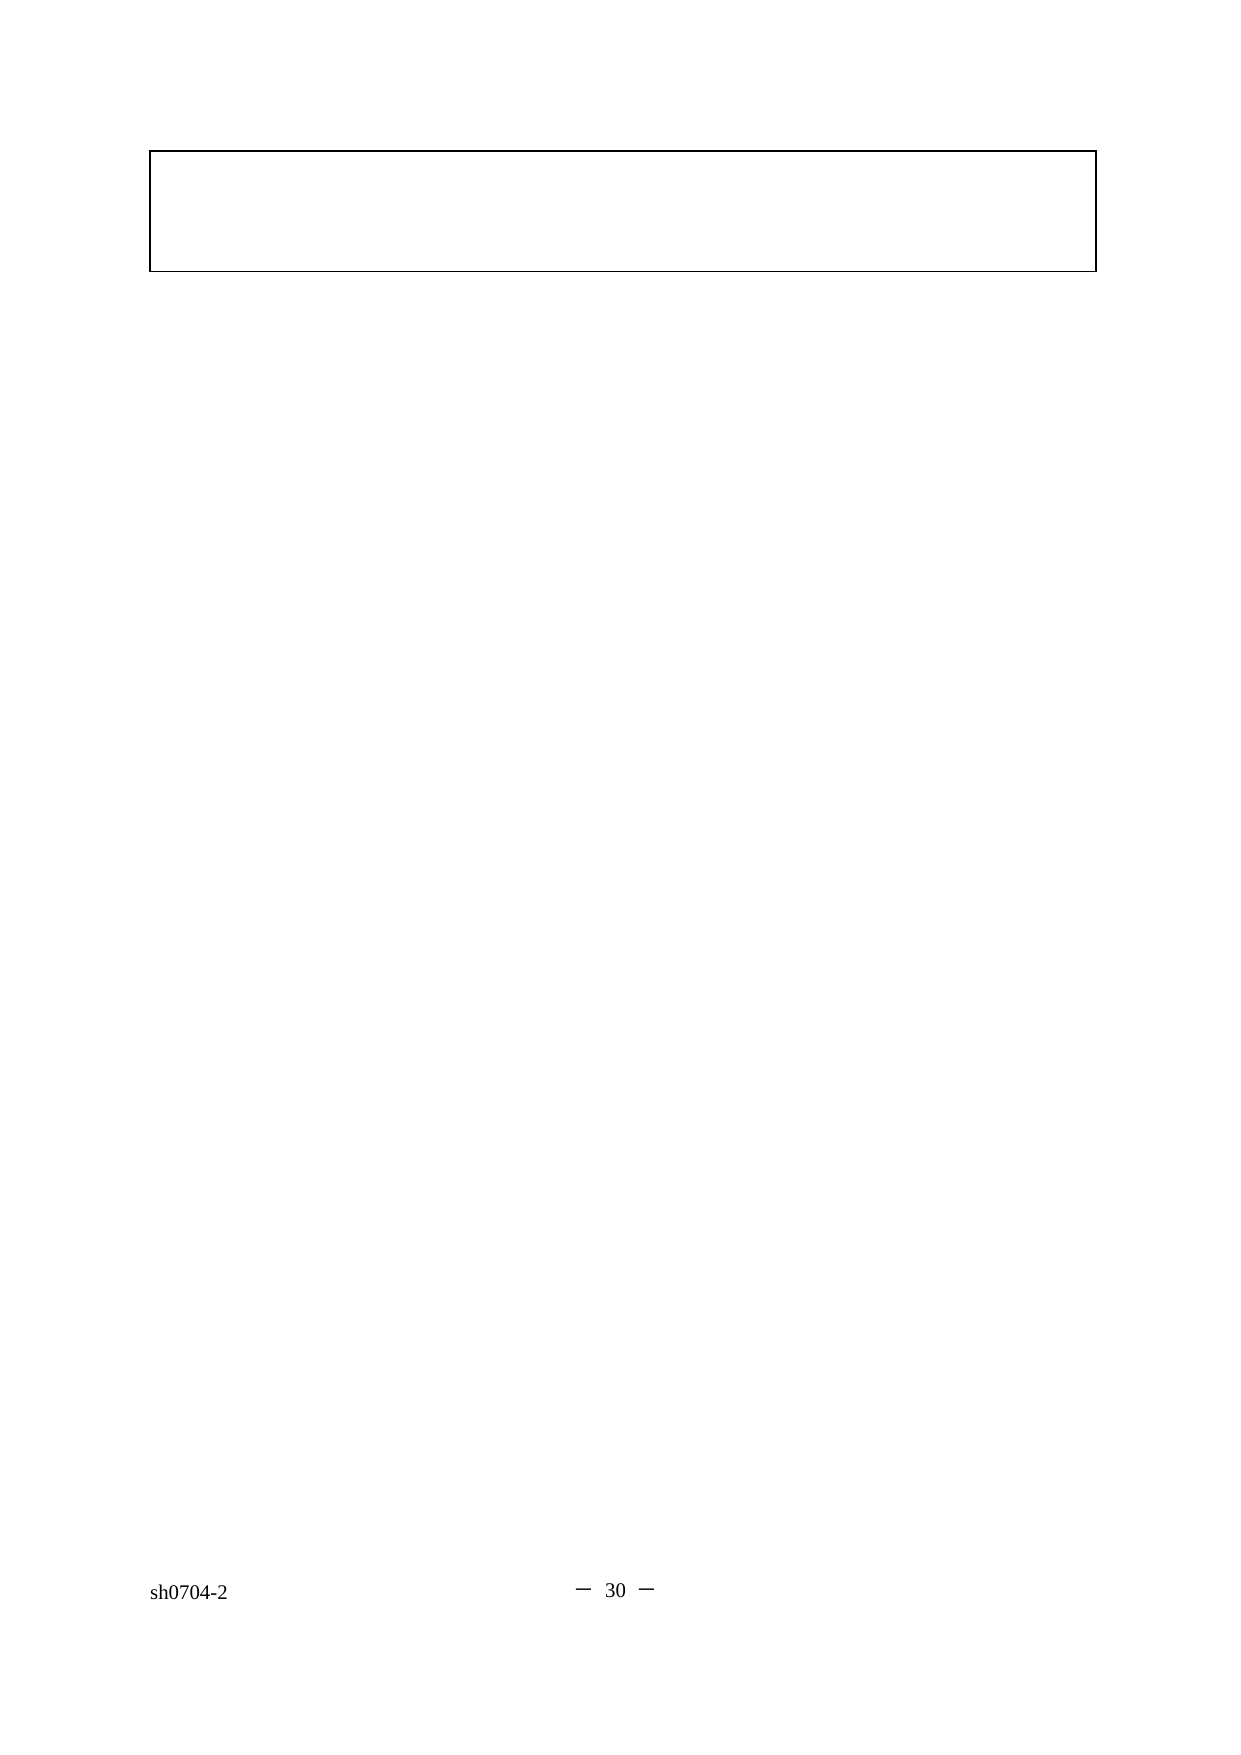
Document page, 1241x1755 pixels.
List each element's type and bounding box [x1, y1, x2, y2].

table_cell [151, 152, 1095, 271]
